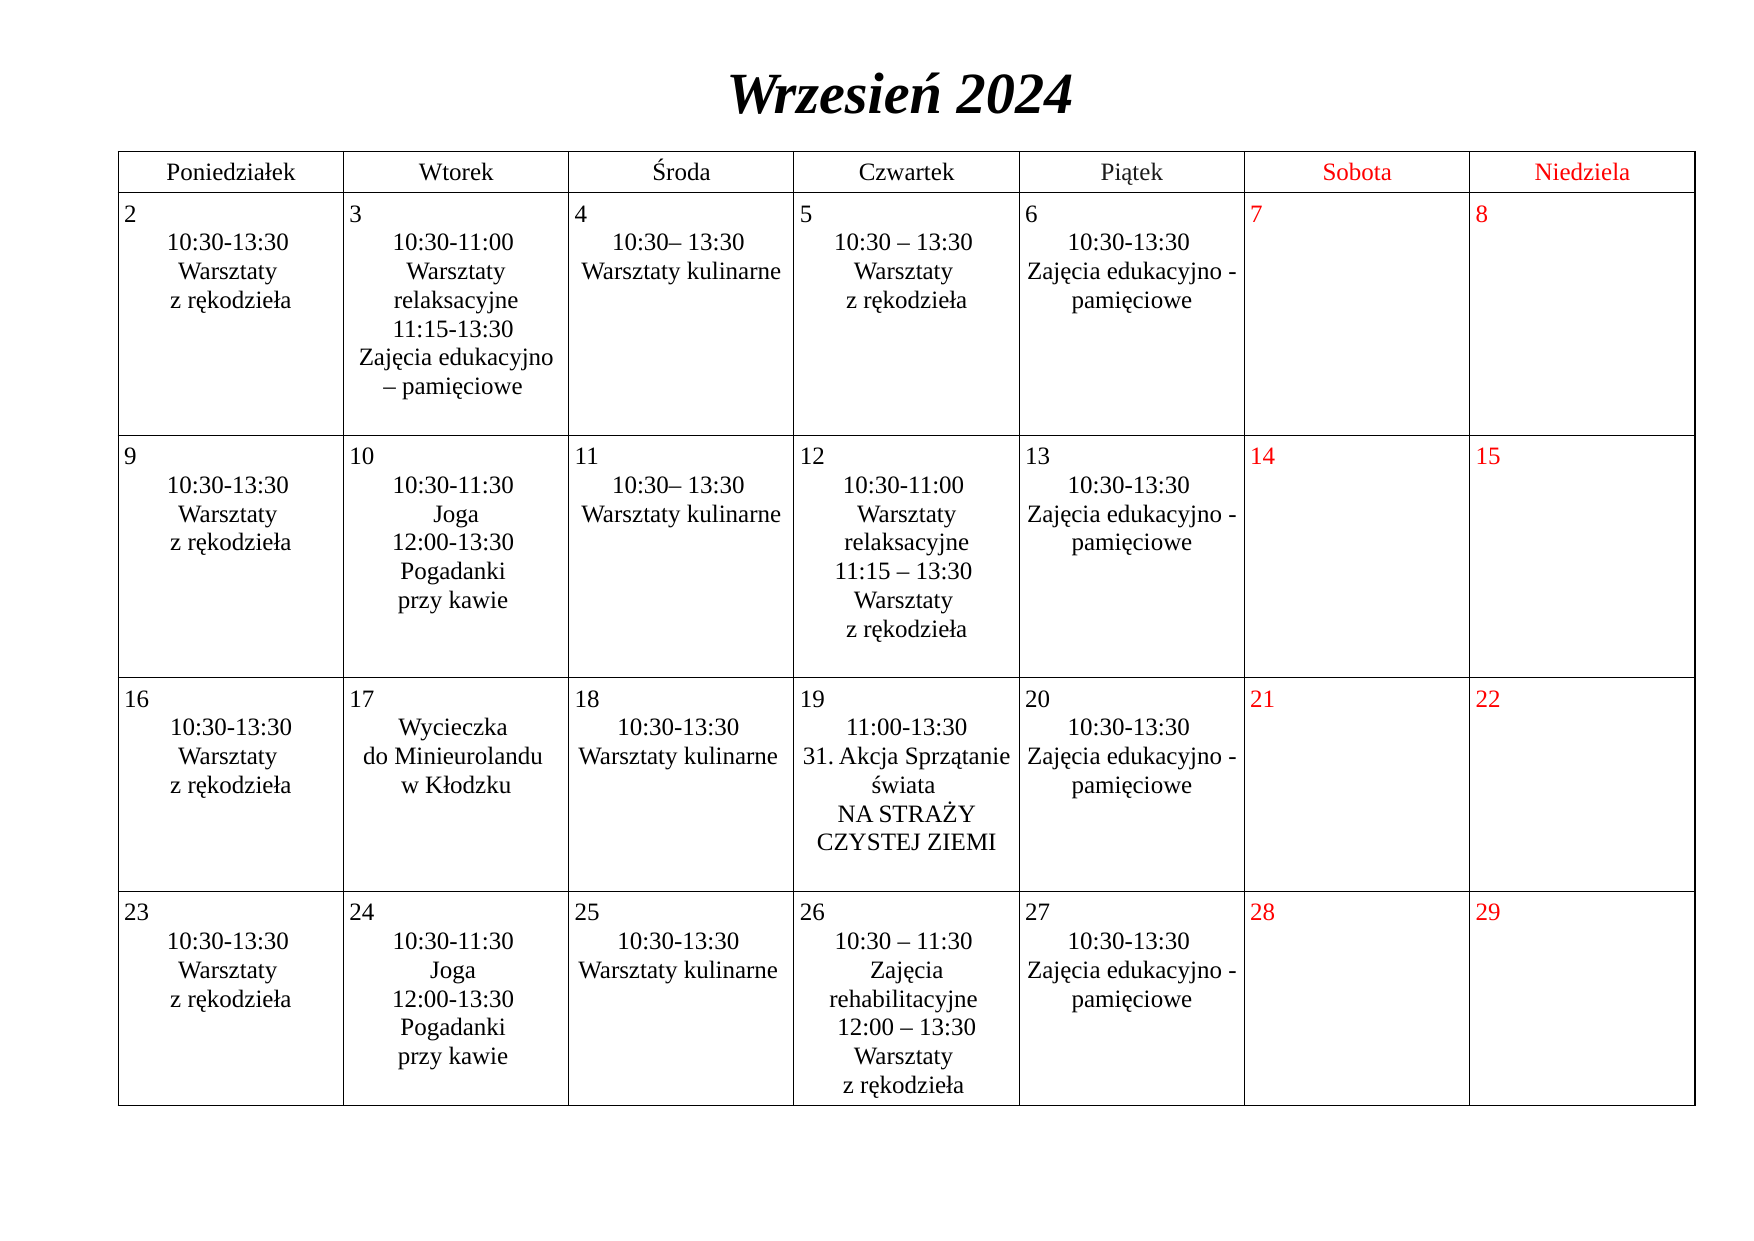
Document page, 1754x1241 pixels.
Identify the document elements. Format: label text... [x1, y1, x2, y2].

table_header Sobota [1245, 152, 1469, 192]
table_cell 8 [1470, 193, 1694, 434]
table_cell 26 10:30 – 11:30 Zajęcia rehabilitacyjne 12:00 – 13:30 Warsztaty z rękodzieła [794, 892, 1019, 1104]
table_cell 5 10:30 – 13:30 Warsztaty z rękodzieła [794, 193, 1019, 434]
table_cell 22 [1470, 678, 1694, 891]
text Wrzesień 2024 [118, 59, 1695, 126]
table_cell 4 10:30– 13:30 Warsztaty kulinarne [569, 193, 793, 434]
table_cell 2 10:30-13:30 Warsztaty z rękodzieła [119, 193, 343, 434]
table_header Poniedziałek [119, 152, 343, 192]
table_cell 25 10:30-13:30 Warsztaty kulinarne [569, 892, 793, 1104]
table_cell 29 [1470, 892, 1694, 1104]
table_cell 28 [1245, 892, 1469, 1104]
table_cell 6 10:30-13:30 Zajęcia edukacyjno - pamięciowe [1020, 193, 1244, 434]
table_cell 7 [1245, 193, 1469, 434]
table_cell 27 10:30-13:30 Zajęcia edukacyjno - pamięciowe [1020, 892, 1244, 1104]
table_cell 17 Wycieczka do Minieurolandu w Kłodzku [344, 678, 568, 891]
table_cell 21 [1245, 678, 1469, 891]
table_cell 15 [1470, 436, 1694, 677]
table_cell 12 10:30-11:00 Warsztaty relaksacyjne 11:15 – 13:30 Warsztaty z rękodzieła [794, 436, 1019, 677]
table_cell 24 10:30-11:30 Joga 12:00-13:30 Pogadanki przy kawie [344, 892, 568, 1104]
table_cell 11 10:30– 13:30 Warsztaty kulinarne [569, 436, 793, 677]
table_cell 23 10:30-13:30 Warsztaty z rękodzieła [119, 892, 343, 1104]
table_cell 20 10:30-13:30 Zajęcia edukacyjno - pamięciowe [1020, 678, 1244, 891]
table_cell 3 10:30-11:00 Warsztaty relaksacyjne 11:15-13:30 Zajęcia edukacyjno – pamięciowe [344, 193, 568, 434]
table_cell 16 10:30-13:30 Warsztaty z rękodzieła [119, 678, 343, 891]
table_cell 18 10:30-13:30 Warsztaty kulinarne [569, 678, 793, 891]
table_cell 13 10:30-13:30 Zajęcia edukacyjno - pamięciowe [1020, 436, 1244, 677]
table_header Środa [569, 152, 793, 192]
table_cell 19 11:00-13:30 31. Akcja Sprzątanie świata NA STRAŻY CZYSTEJ ZIEMI [794, 678, 1019, 891]
table_cell 9 10:30-13:30 Warsztaty z rękodzieła [119, 436, 343, 677]
table_cell 14 [1245, 436, 1469, 677]
table_header Piątek [1020, 152, 1244, 192]
table_cell 10 10:30-11:30 Joga 12:00-13:30 Pogadanki przy kawie [344, 436, 568, 677]
table_header Czwartek [794, 152, 1019, 192]
table_header Wtorek [344, 152, 568, 192]
table_header Niedziela [1470, 152, 1694, 192]
